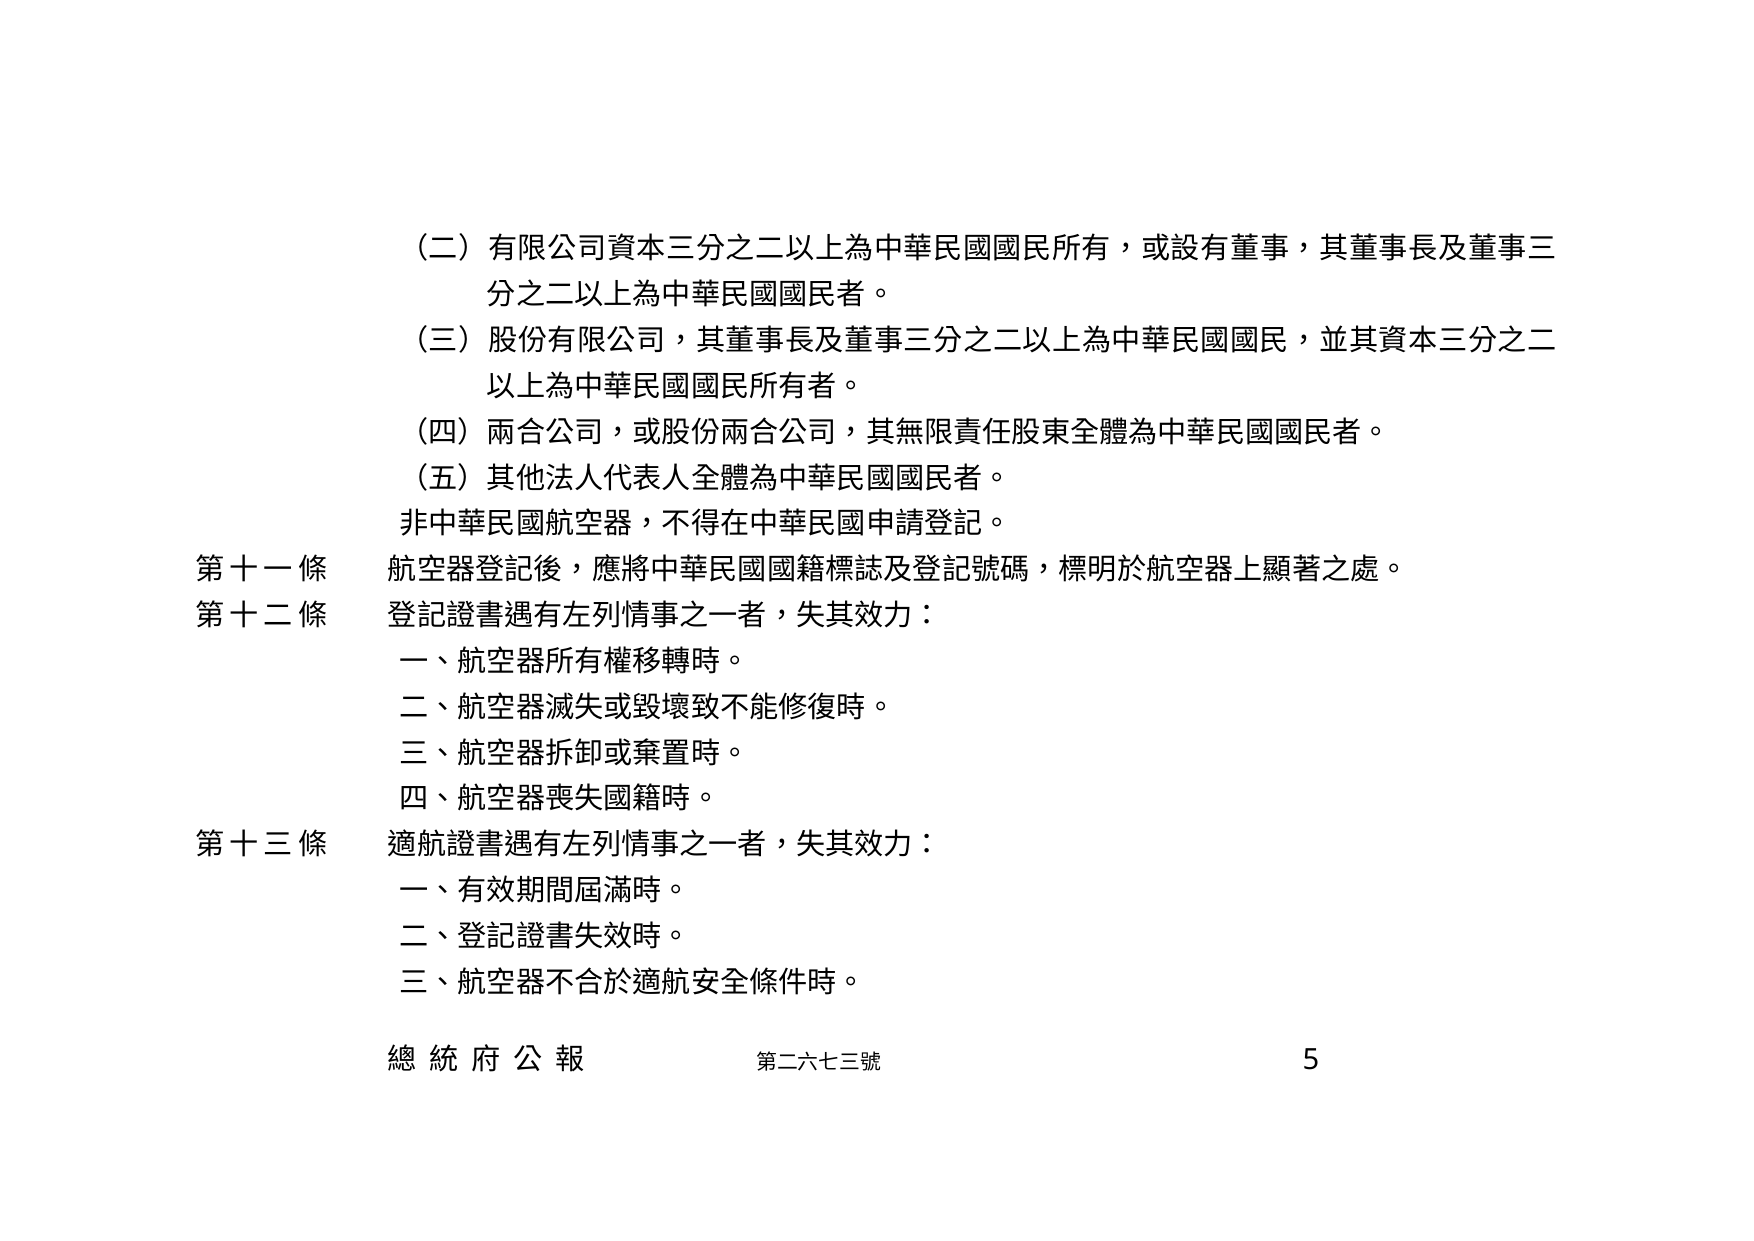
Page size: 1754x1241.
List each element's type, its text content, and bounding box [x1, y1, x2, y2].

text （三）股份有限公司，其董事長及董事三分之二以上為中華民國國民，並其資本三分之二以上為中華民國國民所有者。 [399, 313, 1559, 405]
text （五）其他法人代表人全體為中華民國國民者。 [341, 451, 1559, 497]
text 二、航空器滅失或毀壞致不能修復時。 [399, 680, 1559, 726]
text 第十一條 航空器登記後，應將中華民國國籍標誌及登記號碼，標明於航空器上顯著之處。 [195, 542, 1559, 588]
text 三、航空器不合於適航安全條件時。 [399, 955, 1559, 1001]
text 二、登記證書失效時。 [399, 909, 1559, 955]
text 非中華民國航空器，不得在中華民國申請登記。 [341, 497, 1559, 542]
text 一、航空器所有權移轉時。 [399, 634, 1559, 680]
text （四）兩合公司，或股份兩合公司，其無限責任股東全體為中華民國國民者。 [341, 405, 1559, 451]
text 第十三條 適航證書遇有左列情事之一者，失其效力： [195, 817, 1559, 863]
text 三、航空器拆卸或棄置時。 [399, 726, 1559, 772]
text 第十二條 登記證書遇有左列情事之一者，失其效力： [195, 588, 1559, 634]
text 一、有效期間屆滿時。 [399, 863, 1559, 909]
text 四、航空器喪失國籍時。 [399, 772, 1559, 817]
text （二）有限公司資本三分之二以上為中華民國國民所有，或設有董事，其董事長及董事三分之二以上為中華民國國民者。 [399, 222, 1559, 313]
